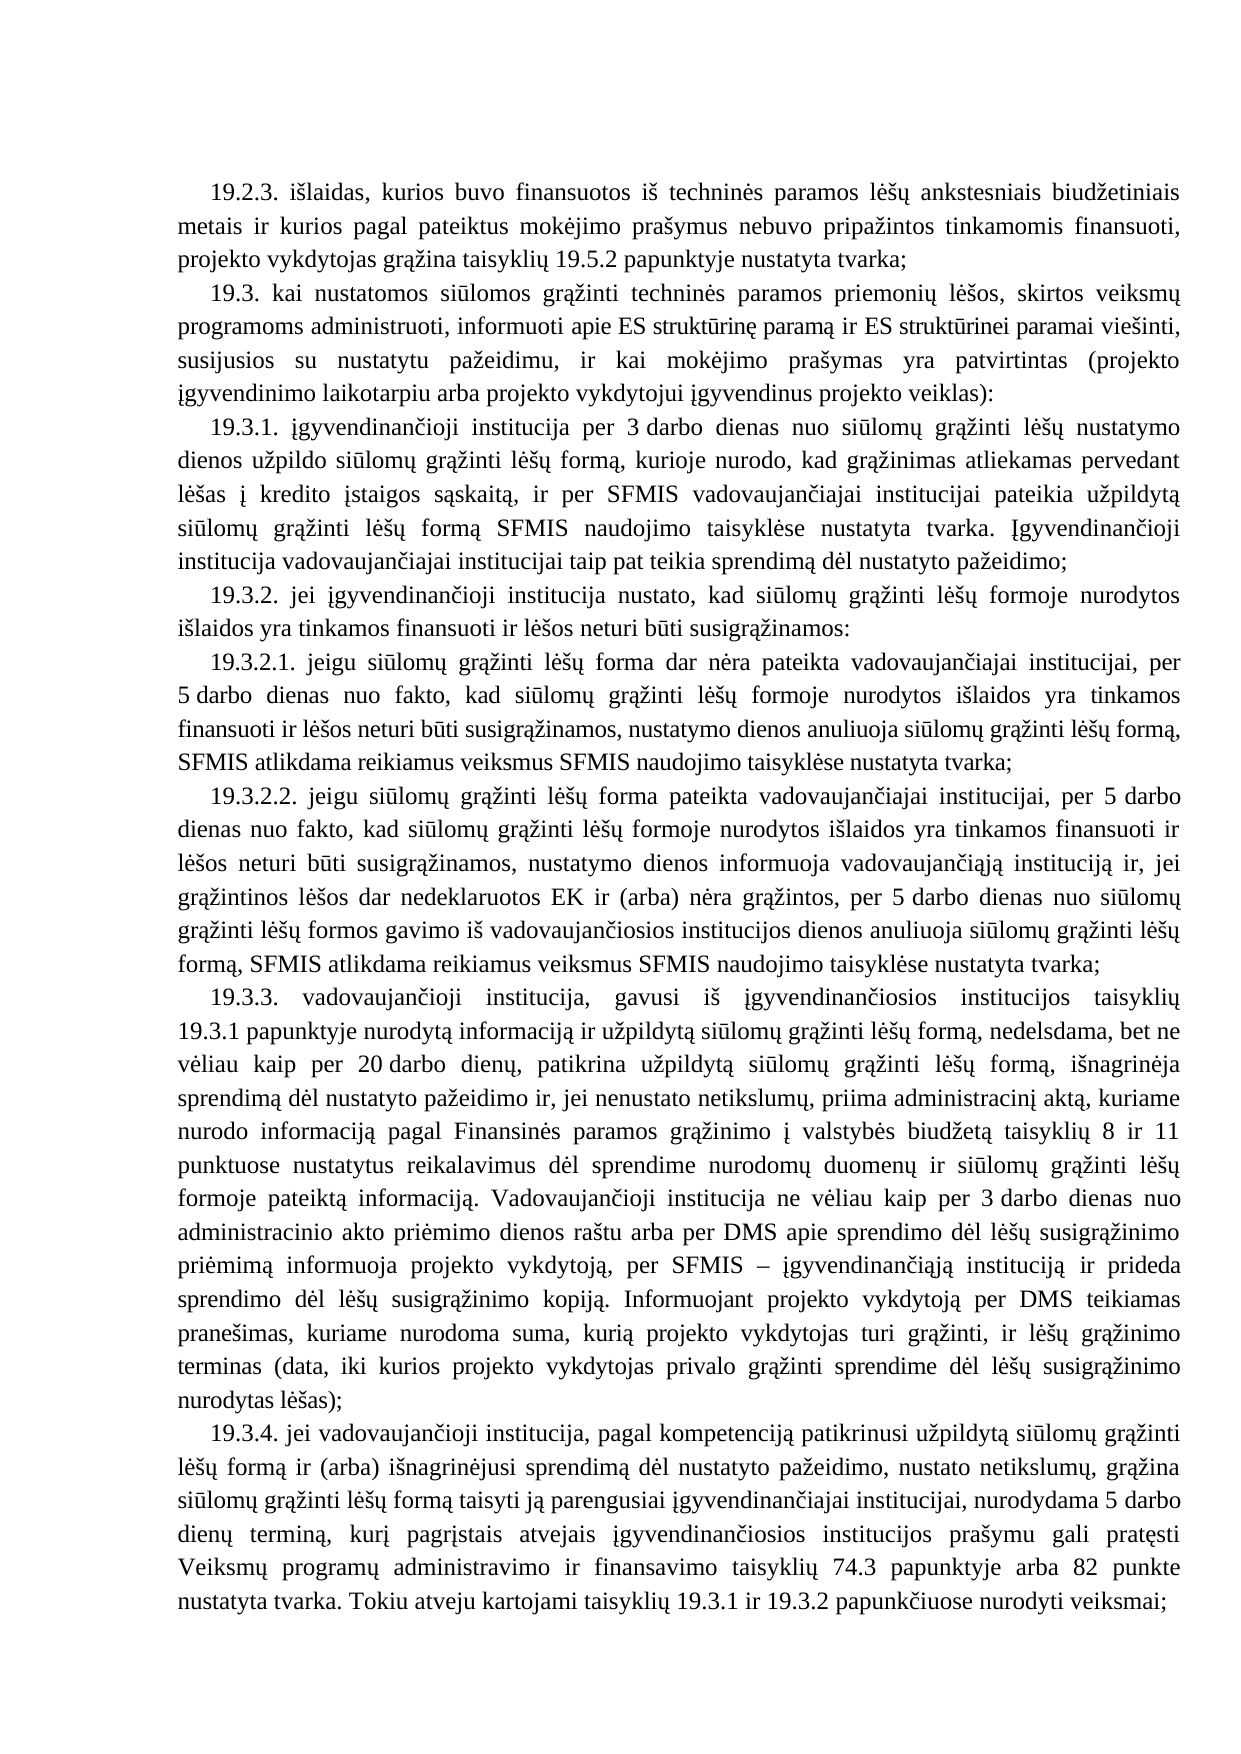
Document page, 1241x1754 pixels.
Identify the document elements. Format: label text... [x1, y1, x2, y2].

text 19.3.3. vadovaujančioji institucija, gavusi iš įgyvendinančiosios institucijos taisyklių 19.3.1 papunktyje nurodytą informaciją ir užpildytą siūlomų grąžinti lėšų formą, nedelsdama, bet ne vėliau kaip per 20 darbo dienų, patikrina užpildytą siūlomų grąžinti lėšų formą, išnagrinėja sprendimą dėl nustatyto pažeidimo ir, jei nenustato netikslumų, priima administracinį aktą, kuriame nurodo informaciją pagal Finansinės paramos grąžinimo į valstybės biudžetą taisyklių 8 ir 11 punktuose nustatytus reikalavimus dėl sprendime nurodomų duomenų ir siūlomų grąžinti lėšų formoje pateiktą informaciją. Vadovaujančioji institucija ne vėliau kaip per 3 darbo dienas nuo administracinio akto priėmimo dienos raštu arba per DMS apie sprendimo dėl lėšų susigrąžinimo priėmimą informuoja projekto vykdytoją, per SFMIS – įgyvendinančiąją instituciją ir prideda sprendimo dėl lėšų susigrąžinimo kopiją. Informuojant projekto vykdytoją per DMS teikiamas pranešimas, kuriame nurodoma suma, kurią projekto vykdytojas turi grąžinti, ir lėšų grąžinimo terminas (data, iki kurios projekto vykdytojas privalo grąžinti sprendime dėl lėšų susigrąžinimo nurodytas lėšas); [177, 982, 1181, 1413]
text 19.3.1. įgyvendinančioji institucija per 3 darbo dienas nuo siūlomų grąžinti lėšų nustatymo dienos užpildo siūlomų grąžinti lėšų formą, kurioje nurodo, kad grąžinimas atliekamas pervedant lėšas į kredito įstaigos sąskaitą, ir per SFMIS vadovaujančiajai institucijai pateikia užpildytą siūlomų grąžinti lėšų formą SFMIS naudojimo taisyklėse nustatyta tvarka. Įgyvendinančioji institucija vadovaujančiajai institucijai taip pat teikia sprendimą dėl nustatyto pažeidimo; [177, 412, 1181, 575]
text 19.3.2.2. jeigu siūlomų grąžinti lėšų forma pateikta vadovaujančiajai institucijai, per 5 darbo dienas nuo fakto, kad siūlomų grąžinti lėšų formoje nurodytos išlaidos yra tinkamos finansuoti ir lėšos neturi būti susigrąžinamos, nustatymo dienos informuoja vadovaujančiąją instituciją ir, jei grąžintinos lėšos dar nedeklaruotos EK ir (arba) nėra grąžintos, per 5 darbo dienas nuo siūlomų grąžinti lėšų formos gavimo iš vadovaujančiosios institucijos dienos anuliuoja siūlomų grąžinti lėšų formą, SFMIS atlikdama reikiamus veiksmus SFMIS naudojimo taisyklėse nustatyta tvarka; [177, 781, 1181, 977]
text 19.3.2.1. jeigu siūlomų grąžinti lėšų forma dar nėra pateikta vadovaujančiajai institucijai, per 5 darbo dienas nuo fakto, kad siūlomų grąžinti lėšų formoje nurodytos išlaidos yra tinkamos finansuoti ir lėšos neturi būti susigrąžinamos, nustatymo dienos anuliuoja siūlomų grąžinti lėšų formą, SFMIS atlikdama reikiamus veiksmus SFMIS naudojimo taisyklėse nustatyta tvarka; [177, 647, 1181, 776]
text 19.3.2. jei įgyvendinančioji institucija nustato, kad siūlomų grąžinti lėšų formoje nurodytos išlaidos yra tinkamos finansuoti ir lėšos neturi būti susigrąžinamos: [177, 580, 1181, 642]
text 19.3.4. jei vadovaujančioji institucija, pagal kompetenciją patikrinusi užpildytą siūlomų grąžinti lėšų formą ir (arba) išnagrinėjusi sprendimą dėl nustatyto pažeidimo, nustato netikslumų, grąžina siūlomų grąžinti lėšų formą taisyti ją parengusiai įgyvendinančiajai institucijai, nurodydama 5 darbo dienų terminą, kurį pagrįstais atvejais įgyvendinančiosios institucijos prašymu gali pratęsti Veiksmų programų administravimo ir finansavimo taisyklių 74.3 papunktyje arba 82 punkte nustatyta tvarka. Tokiu atveju kartojami taisyklių 19.3.1 ir 19.3.2 papunkčiuose nurodyti veiksmai; [177, 1418, 1181, 1615]
text 19.2.3. išlaidas, kurios buvo finansuotos iš techninės paramos lėšų ankstesniais biudžetiniais metais ir kurios pagal pateiktus mokėjimo prašymus nebuvo pripažintos tinkamomis finansuoti, projekto vykdytojas grąžina taisyklių 19.5.2 papunktyje nustatyta tvarka; [177, 177, 1181, 273]
text 19.3. kai nustatomos siūlomos grąžinti techninės paramos priemonių lėšos, skirtos veiksmų programoms administruoti, informuoti apie ES struktūrinę paramą ir ES struktūrinei paramai viešinti, susijusios su nustatytu pažeidimu, ir kai mokėjimo prašymas yra patvirtintas (projekto įgyvendinimo laikotarpiu arba projekto vykdytojui įgyvendinus projekto veiklas): [177, 278, 1181, 407]
